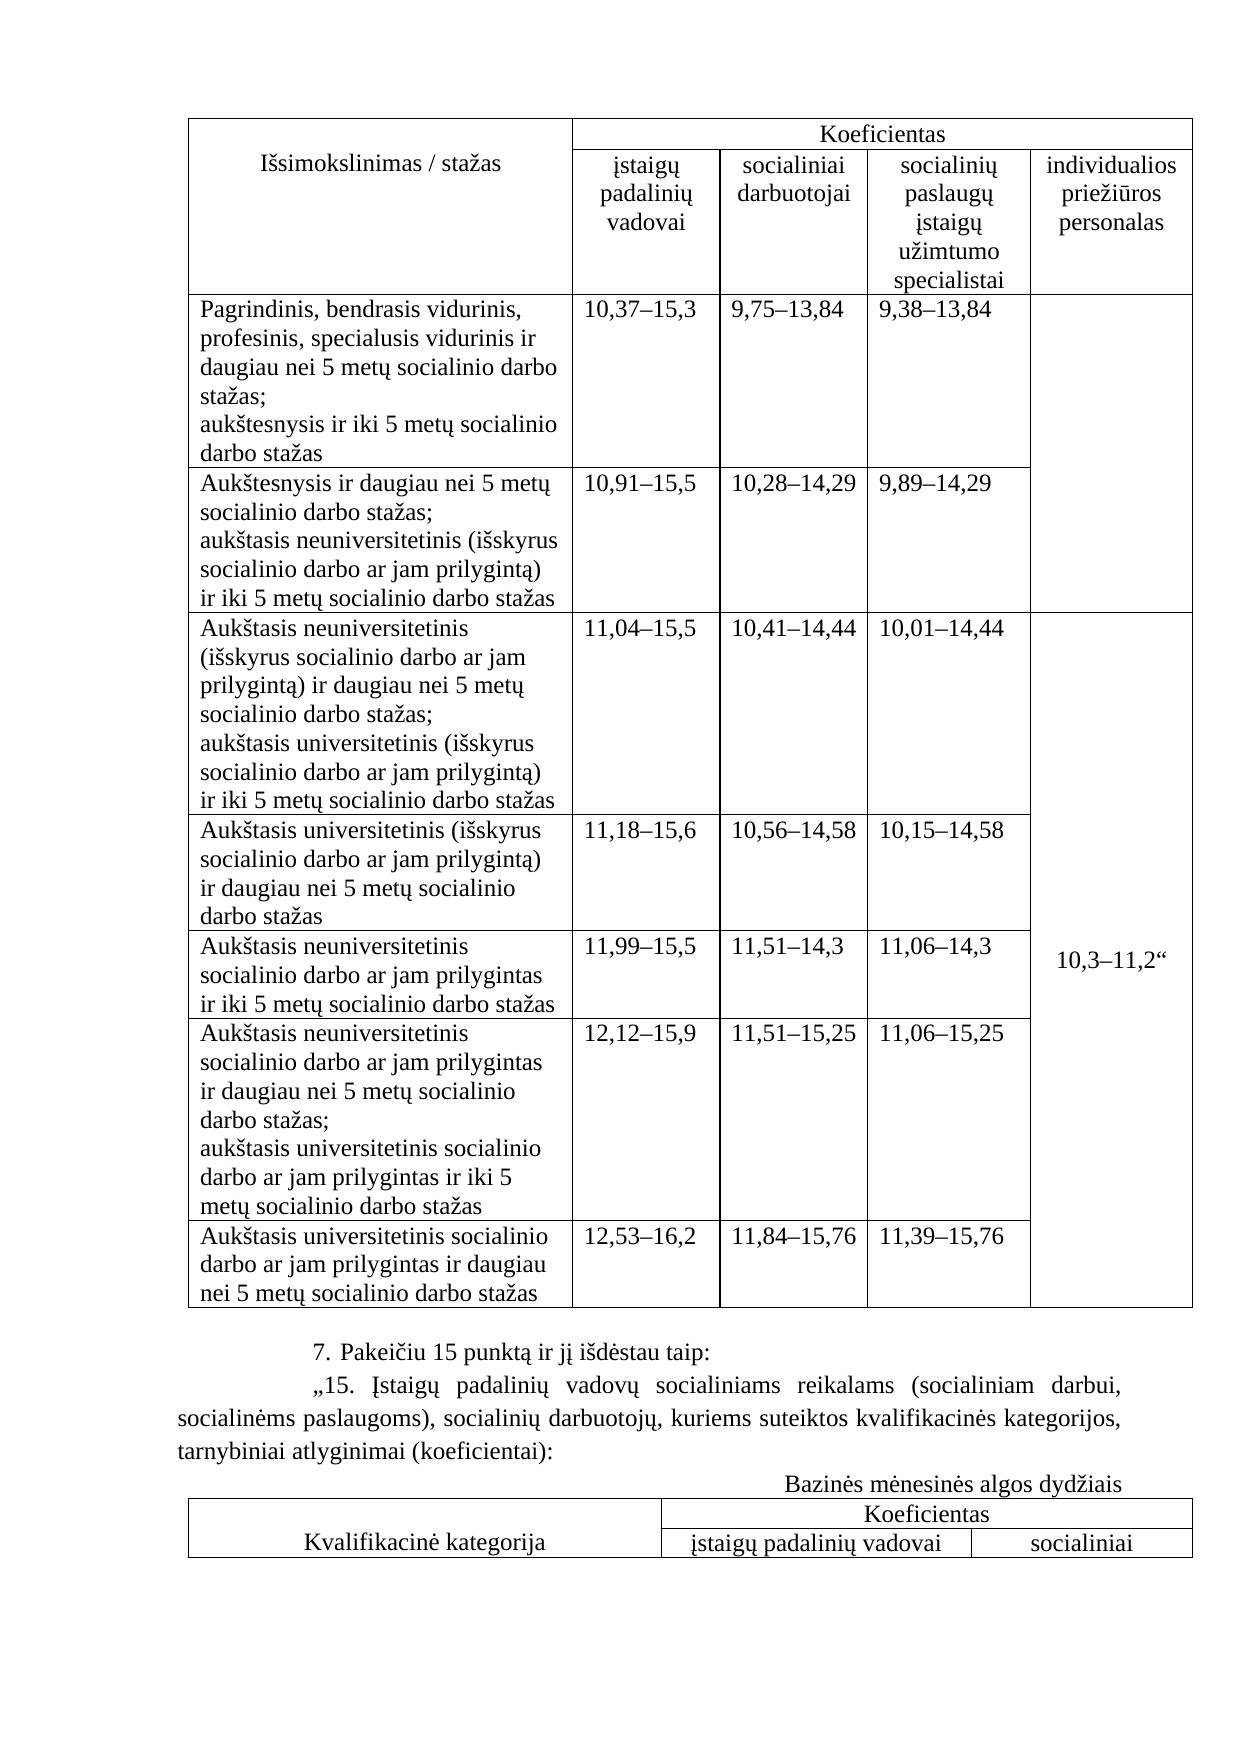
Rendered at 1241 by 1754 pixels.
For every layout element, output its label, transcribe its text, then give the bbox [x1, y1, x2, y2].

table_cell socialinių paslaugų įstaigų užimtumo specialistai [868, 150, 1030, 293]
table_cell Aukštasis neuniversitetinis (išskyrus socialinio darbo ar jam prilygintą) ir daugiau nei 5 metų socialinio darbo stažas; aukštasis universitetinis (išskyrus socialinio darbo ar jam prilygintą) ir iki 5 metų socialinio darbo stažas [189, 613, 572, 814]
table_cell socialiniai darbuotojai [721, 150, 867, 293]
table_cell 10,01–14,44 [868, 613, 1030, 814]
table_cell 12,12–15,9 [573, 1019, 719, 1220]
table_cell 11,06–15,25 [868, 1019, 1030, 1220]
table_cell 11,18–15,6 [573, 815, 719, 930]
table_cell Aukštasis universitetinis (išskyrus socialinio darbo ar jam prilygintą) ir daugiau nei 5 metų socialinio darbo stažas [189, 815, 572, 930]
table_cell 11,99–15,5 [573, 931, 719, 1017]
table_header Išsimokslinimas / stažas [189, 119, 572, 293]
text „15. Įstaigų padalinių vadovų socialiniams reikalams (socialiniam darbui, socialinėms paslaugoms), socialinių darbuotojų, kuriems suteiktos kvalifikacinės kategorijos, tarnybiniai atlyginimai (koeficientai): [177, 1370, 1122, 1464]
table_cell įstaigų padalinių vadovai [573, 150, 719, 293]
table_cell 11,04–15,5 [573, 613, 719, 814]
table_cell Aukštasis neuniversitetinis socialinio darbo ar jam prilygintas ir daugiau nei 5 metų socialinio darbo stažas; aukštasis universitetinis socialinio darbo ar jam prilygintas ir iki 5 metų socialinio darbo stažas [189, 1019, 572, 1220]
table_cell 11,39–15,76 [868, 1221, 1030, 1307]
table_cell 10,3–11,2“ [1031, 613, 1192, 1307]
table_cell 10,15–14,58 [868, 815, 1030, 930]
table_cell 10,28–14,29 [721, 468, 867, 612]
table_cell Aukštesnysis ir daugiau nei 5 metų socialinio darbo stažas; aukštasis neuniversitetinis (išskyrus socialinio darbo ar jam prilygintą) ir iki 5 metų socialinio darbo stažas [189, 468, 572, 612]
table_header Koeficientas [573, 119, 1192, 149]
table_header Koeficientas [662, 1499, 1192, 1527]
text Bazinės mėnesinės algos dydžiais [177, 1469, 1122, 1498]
table_cell 10,41–14,44 [721, 613, 867, 814]
table_cell individualios priežiūros personalas [1031, 150, 1192, 293]
table_cell įstaigų padalinių vadovai [662, 1529, 971, 1557]
table_cell 10,37–15,3 [573, 295, 719, 467]
table_header Kvalifikacinė kategorija [189, 1499, 661, 1557]
table_cell 9,38–13,84 [868, 295, 1030, 467]
table_cell 10,91–15,5 [573, 468, 719, 612]
text 7. Pakeičiu 15 punktą ir jį išdėstau taip: [177, 1337, 1122, 1366]
table_cell 11,51–14,3 [721, 931, 867, 1017]
table_cell 10,56–14,58 [721, 815, 867, 930]
table_cell 9,89–14,29 [868, 468, 1030, 612]
table_cell 11,06–14,3 [868, 931, 1030, 1017]
table_cell [1031, 295, 1192, 612]
table_cell Pagrindinis, bendrasis vidurinis, profesinis, specialusis vidurinis ir daugiau nei 5 metų socialinio darbo stažas; aukštesnysis ir iki 5 metų socialinio darbo stažas [189, 295, 572, 467]
table_cell 9,75–13,84 [721, 295, 867, 467]
table_cell Aukštasis universitetinis socialinio darbo ar jam prilygintas ir daugiau nei 5 metų socialinio darbo stažas [189, 1221, 572, 1307]
table_cell 11,51–15,25 [721, 1019, 867, 1220]
table_cell 12,53–16,2 [573, 1221, 719, 1307]
table_cell 11,84–15,76 [721, 1221, 867, 1307]
table_cell socialiniai [972, 1529, 1192, 1557]
table_cell Aukštasis neuniversitetinis socialinio darbo ar jam prilygintas ir iki 5 metų socialinio darbo stažas [189, 931, 572, 1017]
